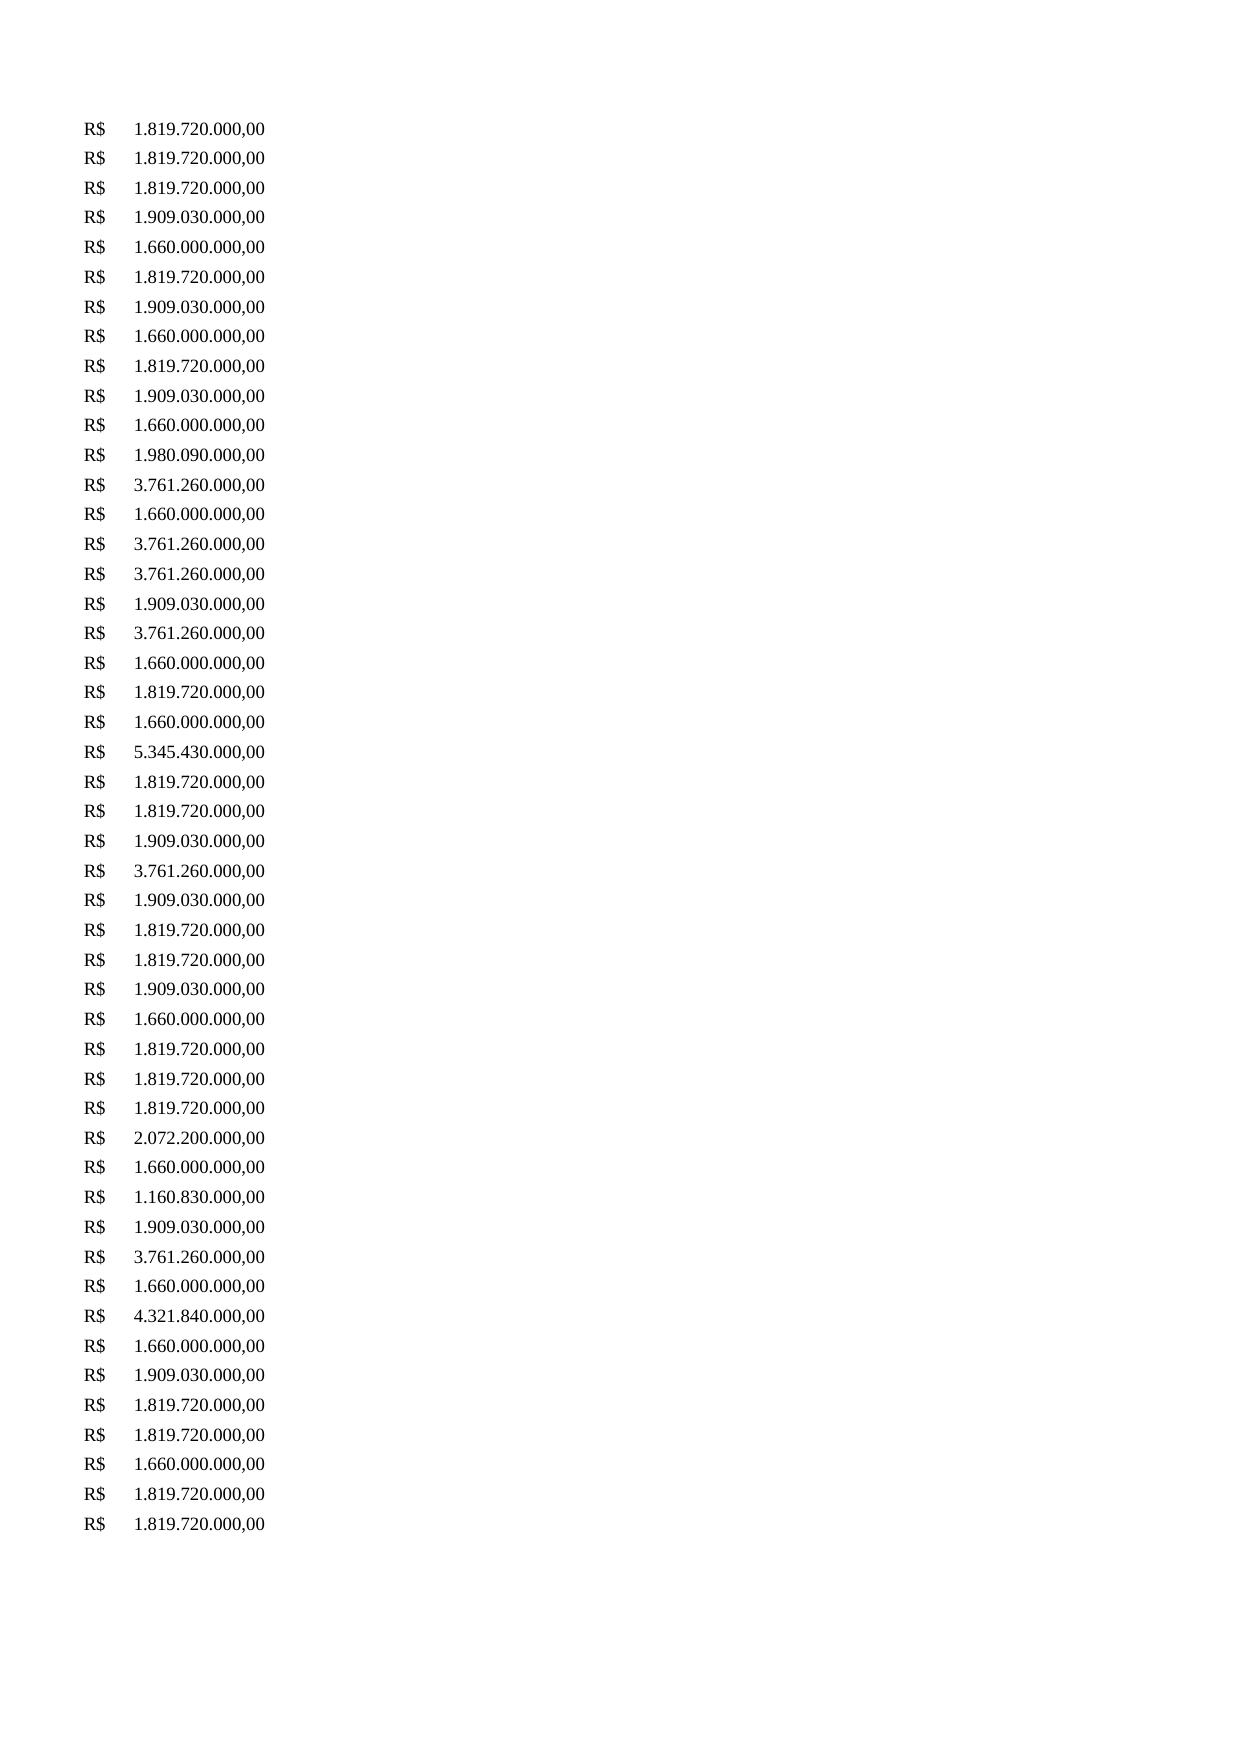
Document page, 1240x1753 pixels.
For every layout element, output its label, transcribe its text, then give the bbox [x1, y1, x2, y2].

text R$ [83, 920, 130, 941]
text R$ [83, 1128, 130, 1148]
text 3.761.260.000,00 [133, 860, 290, 881]
text R$ [83, 623, 130, 644]
text R$ [83, 1009, 130, 1030]
text 1.909.030.000,00 [133, 831, 290, 852]
text R$ [83, 1068, 130, 1089]
text 3.761.260.000,00 [133, 1246, 290, 1267]
text R$ [83, 1454, 130, 1475]
text R$ [83, 563, 130, 584]
text 1.160.830.000,00 [133, 1187, 290, 1208]
text R$ [83, 148, 130, 169]
text R$ [83, 118, 130, 139]
text 1.660.000.000,00 [133, 504, 290, 525]
text 1.909.030.000,00 [133, 593, 290, 614]
text 1.819.720.000,00 [133, 949, 290, 970]
text 5.345.430.000,00 [133, 742, 290, 762]
text R$ [83, 1306, 130, 1327]
text 1.909.030.000,00 [133, 979, 290, 1000]
text R$ [83, 1246, 130, 1267]
text R$ [83, 1276, 130, 1297]
text 1.980.090.000,00 [133, 445, 290, 466]
text 1.819.720.000,00 [133, 1513, 290, 1534]
text R$ [83, 801, 130, 822]
text 1.819.720.000,00 [133, 356, 290, 377]
text R$ [83, 326, 130, 347]
text R$ [83, 593, 130, 614]
text R$ [83, 1217, 130, 1237]
text R$ [83, 890, 130, 911]
text 3.761.260.000,00 [133, 563, 290, 584]
text 1.819.720.000,00 [133, 801, 290, 822]
text R$ [83, 1484, 130, 1505]
text R$ [83, 445, 130, 466]
text R$ [83, 178, 130, 198]
text 4.321.840.000,00 [133, 1306, 290, 1327]
text 1.909.030.000,00 [133, 296, 290, 317]
text 1.819.720.000,00 [133, 1484, 290, 1505]
text 1.819.720.000,00 [133, 1068, 290, 1089]
text 1.819.720.000,00 [133, 178, 290, 198]
text R$ [83, 1513, 130, 1534]
text R$ [83, 831, 130, 852]
text 1.819.720.000,00 [133, 267, 290, 287]
text 1.909.030.000,00 [133, 890, 290, 911]
text R$ [83, 504, 130, 525]
text 1.819.720.000,00 [133, 1038, 290, 1059]
text R$ [83, 1395, 130, 1416]
text R$ [83, 296, 130, 317]
text R$ [83, 712, 130, 733]
text R$ [83, 1157, 130, 1178]
text 1.909.030.000,00 [133, 385, 290, 406]
text 1.819.720.000,00 [133, 148, 290, 169]
text R$ [83, 385, 130, 406]
text 1.660.000.000,00 [133, 653, 290, 673]
text 1.660.000.000,00 [133, 1454, 290, 1475]
text 1.819.720.000,00 [133, 920, 290, 941]
text 1.819.720.000,00 [133, 1424, 290, 1445]
text 1.909.030.000,00 [133, 1217, 290, 1237]
text R$ [83, 237, 130, 258]
text R$ [83, 267, 130, 287]
text R$ [83, 1187, 130, 1208]
text R$ [83, 1424, 130, 1445]
text R$ [83, 534, 130, 555]
text 1.660.000.000,00 [133, 1157, 290, 1178]
text 1.819.720.000,00 [133, 682, 290, 703]
text R$ [83, 207, 130, 228]
text R$ [83, 1335, 130, 1356]
text 3.761.260.000,00 [133, 534, 290, 555]
text R$ [83, 949, 130, 970]
text 1.819.720.000,00 [133, 1098, 290, 1119]
text R$ [83, 1365, 130, 1386]
text 1.660.000.000,00 [133, 326, 290, 347]
text 2.072.200.000,00 [133, 1128, 290, 1148]
text 1.909.030.000,00 [133, 207, 290, 228]
text 1.660.000.000,00 [133, 415, 290, 436]
text R$ [83, 742, 130, 762]
text R$ [83, 653, 130, 673]
text 1.660.000.000,00 [133, 712, 290, 733]
text R$ [83, 682, 130, 703]
text R$ [83, 860, 130, 881]
text R$ [83, 1038, 130, 1059]
text 3.761.260.000,00 [133, 623, 290, 644]
text R$ [83, 979, 130, 1000]
text 1.819.720.000,00 [133, 771, 290, 792]
text 3.761.260.000,00 [133, 474, 290, 495]
text 1.819.720.000,00 [133, 1395, 290, 1416]
text R$ [83, 474, 130, 495]
text 1.660.000.000,00 [133, 1276, 290, 1297]
text R$ [83, 356, 130, 377]
text 1.660.000.000,00 [133, 237, 290, 258]
text 1.660.000.000,00 [133, 1009, 290, 1030]
text 1.909.030.000,00 [133, 1365, 290, 1386]
text R$ [83, 1098, 130, 1119]
text R$ [83, 771, 130, 792]
text R$ [83, 415, 130, 436]
text 1.819.720.000,00 [133, 118, 290, 139]
text 1.660.000.000,00 [133, 1335, 290, 1356]
